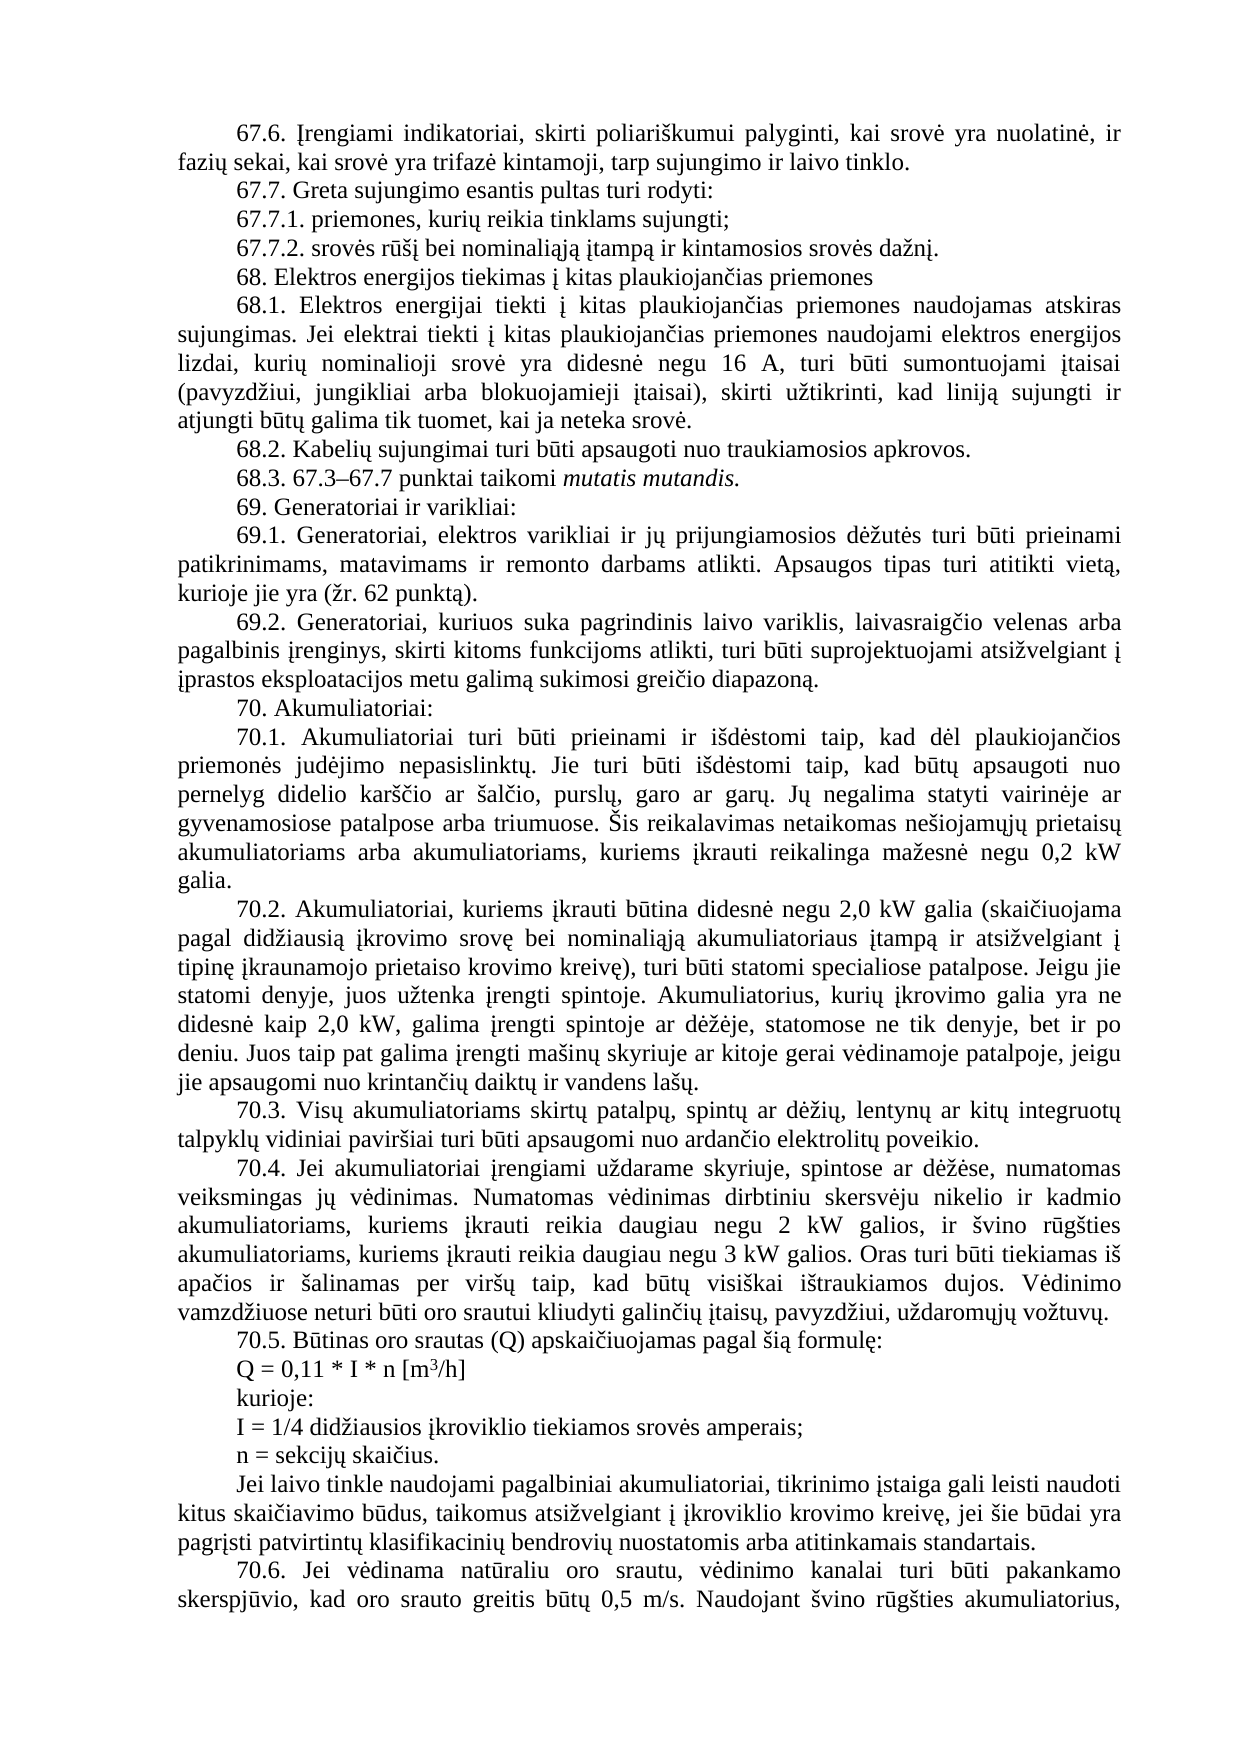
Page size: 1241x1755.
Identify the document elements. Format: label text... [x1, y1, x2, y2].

text 70.4. Jei akumuliatoriai įrengiami uždarame skyriuje, spintose ar dėžėse, numatomas veiksmingas jų vėdinimas. Numatomas vėdinimas dirbtiniu skersvėju nikelio ir kadmio akumuliatoriams, kuriems įkrauti reikia daugiau negu 2 kW galios, ir švino rūgšties akumuliatoriams, kuriems įkrauti reikia daugiau negu 3 kW galios. Oras turi būti tiekiamas iš apačios ir šalinamas per viršų taip, kad būtų visiškai ištraukiamos dujos. Vėdinimo vamzdžiuose neturi būti oro srautui kliudyti galinčių įtaisų, pavyzdžiui, uždaromųjų vožtuvų. [177, 1153, 1122, 1326]
text I = 1/4 didžiausios įkroviklio tiekiamos srovės amperais; [177, 1412, 1122, 1441]
text 69.1. Generatoriai, elektros varikliai ir jų prijungiamosios dėžutės turi būti prieinami patikrinimams, matavimams ir remonto darbams atlikti. Apsaugos tipas turi atitikti vietą, kurioje jie yra (žr. 62 punktą). [177, 521, 1122, 607]
text 68.3. 67.3–67.7 punktai taikomi mutatis mutandis. [177, 463, 1122, 492]
text 70.5. Būtinas oro srautas (Q) apskaičiuojamas pagal šią formulę: [177, 1326, 1122, 1354]
text 70.2. Akumuliatoriai, kuriems įkrauti būtina didesnė negu 2,0 kW galia (skaičiuojama pagal didžiausią įkrovimo srovę bei nominaliąją akumuliatoriaus įtampą ir atsižvelgiant į tipinę įkraunamojo prietaiso krovimo kreivę), turi būti statomi specialiose patalpose. Jeigu jie statomi denyje, juos užtenka įrengti spintoje. Akumuliatorius, kurių įkrovimo galia yra ne didesnė kaip 2,0 kW, galima įrengti spintoje ar dėžėje, statomose ne tik denyje, bet ir po deniu. Juos taip pat galima įrengti mašinų skyriuje ar kitoje gerai vėdinamoje patalpoje, jeigu jie apsaugomi nuo krintančių daiktų ir vandens lašų. [177, 894, 1122, 1096]
text 70. Akumuliatoriai: [177, 693, 1122, 722]
text 68.2. Kabelių sujungimai turi būti apsaugoti nuo traukiamosios apkrovos. [177, 434, 1122, 463]
text 68. Elektros energijos tiekimas į kitas plaukiojančias priemones [177, 262, 1122, 291]
text 68.1. Elektros energijai tiekti į kitas plaukiojančias priemones naudojamas atskiras sujungimas. Jei elektrai tiekti į kitas plaukiojančias priemones naudojami elektros energijos lizdai, kurių nominalioji srovė yra didesnė negu 16 A, turi būti sumontuojami įtaisai (pavyzdžiui, jungikliai arba blokuojamieji įtaisai), skirti užtikrinti, kad liniją sujungti ir atjungti būtų galima tik tuomet, kai ja neteka srovė. [177, 291, 1122, 434]
text 69.2. Generatoriai, kuriuos suka pagrindinis laivo variklis, laivasraigčio velenas arba pagalbinis įrenginys, skirti kitoms funkcijoms atlikti, turi būti suprojektuojami atsižvelgiant į įprastos eksploatacijos metu galimą sukimosi greičio diapazoną. [177, 607, 1122, 693]
text 69. Generatoriai ir varikliai: [177, 492, 1122, 521]
text 67.7.2. srovės rūšį bei nominaliąją įtampą ir kintamosios srovės dažnį. [177, 233, 1122, 262]
text Jei laivo tinkle naudojami pagalbiniai akumuliatoriai, tikrinimo įstaiga gali leisti naudoti kitus skaičiavimo būdus, taikomus atsižvelgiant į įkroviklio krovimo kreivę, jei šie būdai yra pagrįsti patvirtintų klasifikacinių bendrovių nuostatomis arba atitinkamais standartais. [177, 1469, 1122, 1556]
text kurioje: [177, 1383, 1122, 1412]
text 67.7.1. priemones, kurių reikia tinklams sujungti; [177, 204, 1122, 233]
text 67.6. Įrengiami indikatoriai, skirti poliariškumui palyginti, kai srovė yra nuolatinė, ir fazių sekai, kai srovė yra trifazė kintamoji, tarp sujungimo ir laivo tinklo. [177, 118, 1122, 176]
text 70.1. Akumuliatoriai turi būti prieinami ir išdėstomi taip, kad dėl plaukiojančios priemonės judėjimo nepasislinktų. Jie turi būti išdėstomi taip, kad būtų apsaugoti nuo pernelyg didelio karščio ar šalčio, purslų, garo ar garų. Jų negalima statyti vairinėje ar gyvenamosiose patalpose arba triumuose. Šis reikalavimas netaikomas nešiojamųjų prietaisų akumuliatoriams arba akumuliatoriams, kuriems įkrauti reikalinga mažesnė negu 0,2 kW galia. [177, 722, 1122, 894]
text n = sekcijų skaičius. [177, 1441, 1122, 1469]
text 70.6. Jei vėdinama natūraliu oro srautu, vėdinimo kanalai turi būti pakankamo skerspjūvio, kad oro srauto greitis būtų 0,5 m/s. Naudojant švino rūgšties akumuliatorius, [177, 1556, 1122, 1613]
text 70.3. Visų akumuliatoriams skirtų patalpų, spintų ar dėžių, lentynų ar kitų integruotų talpyklų vidiniai paviršiai turi būti apsaugomi nuo ardančio elektrolitų poveikio. [177, 1096, 1122, 1153]
text Q = 0,11 * I * n [m3/h] [177, 1354, 1122, 1383]
text 67.7. Greta sujungimo esantis pultas turi rodyti: [177, 176, 1122, 204]
